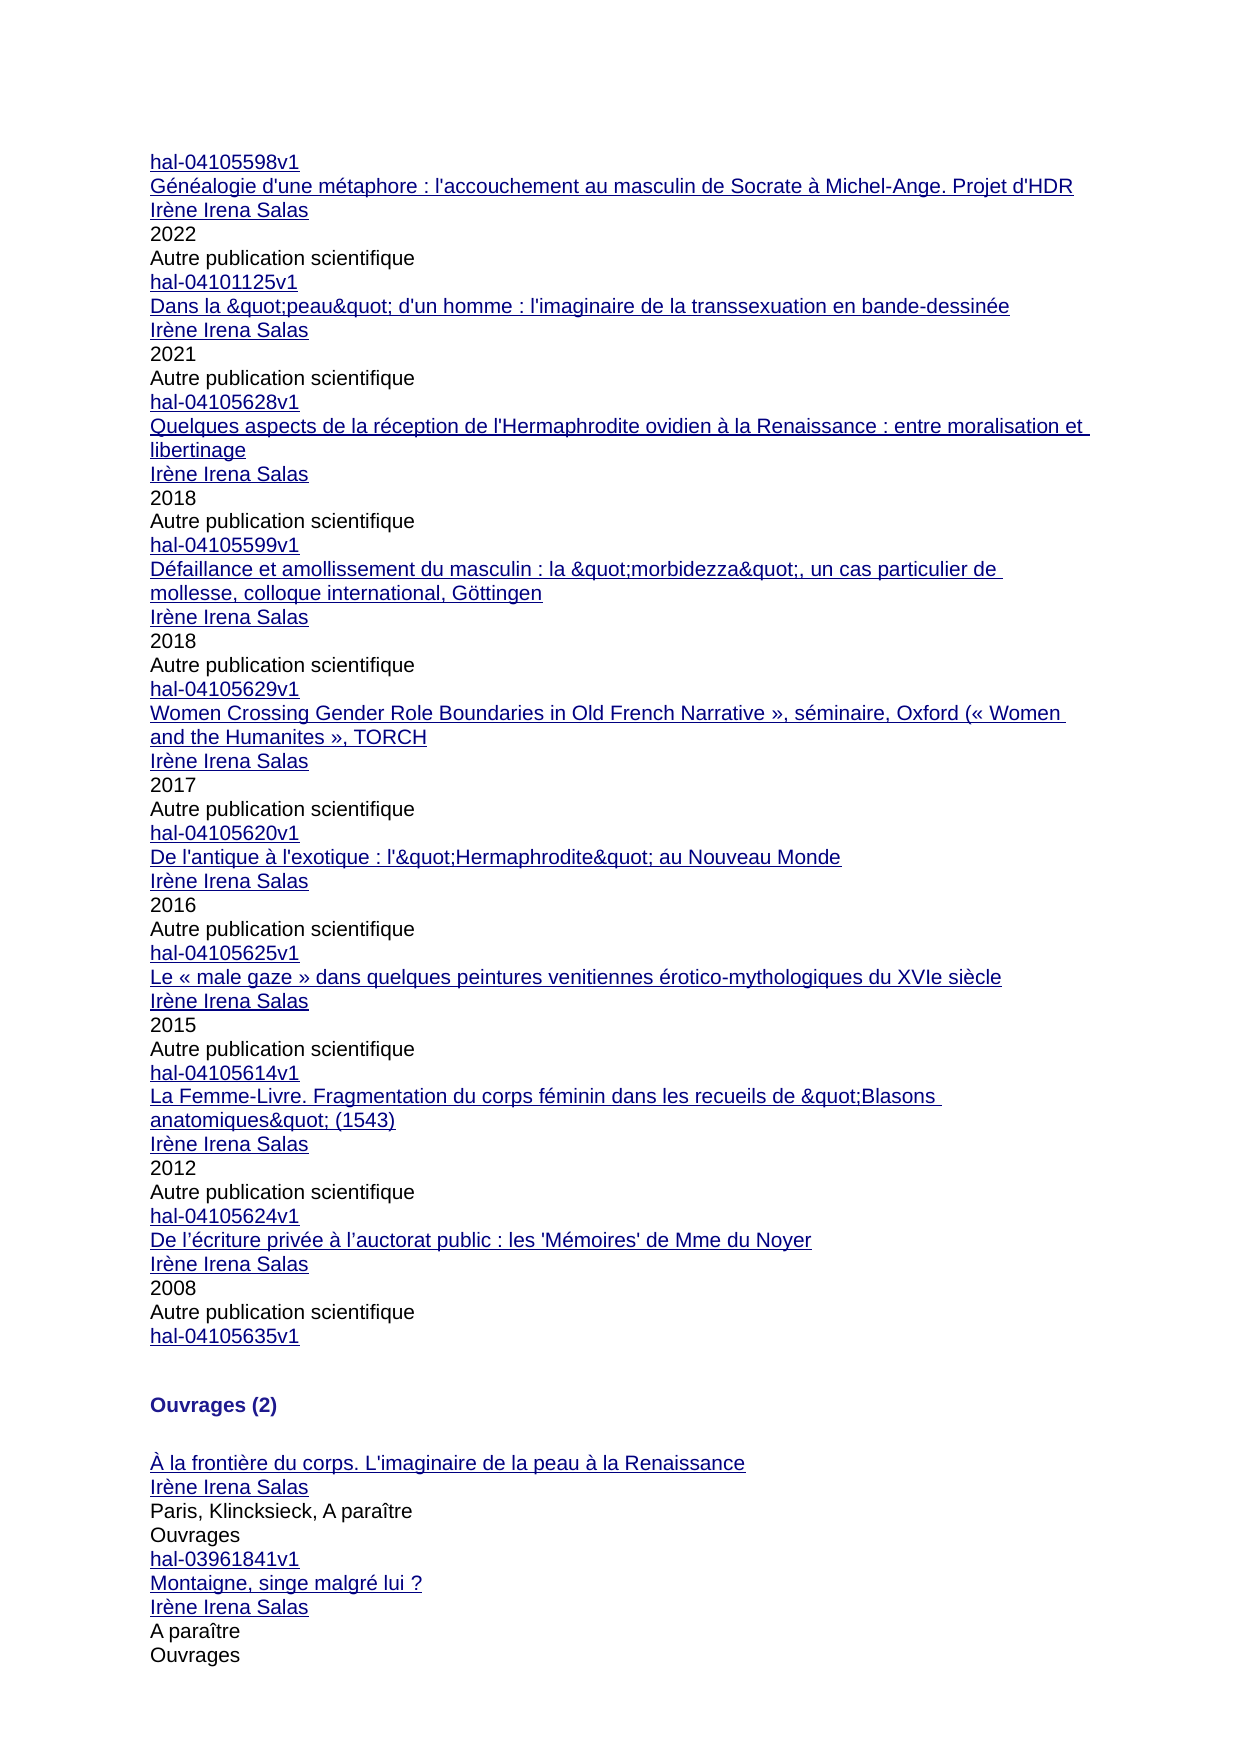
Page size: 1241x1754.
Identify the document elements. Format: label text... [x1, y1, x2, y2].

table_cell Le « male gaze » dans quelques peintures venitiennes érotico-mythologiques du XVIe siècle Irène Irena Salas 2015 Autre publication scientifique hal-04105614v1 [150, 965, 1090, 1084]
table_cell Dans la &quot;peau&quot; d'un homme : l'imaginaire de la transsexuation en bande-dessinée Irène Irena Salas 2021 Autre publication scientifique hal-04105628v1 [150, 294, 1090, 413]
table_cell Montaigne, singe malgré lui ? Irène Irena Salas A paraître Ouvrages [150, 1571, 1090, 1667]
table_cell Quelques aspects de la réception de l'Hermaphrodite ovidien à la Renaissance : entre moralisation et [150, 414, 1090, 434]
table_cell De l’écriture privée à l’auctorat public : les 'Mémoires' de Mme du Noyer Irène Irena Salas 2008 Autre publication scientifique hal-04105635v1 [150, 1228, 1090, 1348]
table_cell Généalogie d'une métaphore : l'accouchement au masculin de Socrate à Michel-Ange. Projet d'HDR Irène Irena Salas 2022 Autre publication scientifique hal-04101125v1 [150, 174, 1090, 294]
subtitle Ouvrages (2) [150, 1393, 1090, 1417]
table_cell libertinage Irène Irena Salas 2018 Autre publication scientifique hal-04105599v1 [150, 436, 1090, 557]
table_cell Women Crossing Gender Role Boundaries in Old French Narrative », séminaire, Oxford (« Women and the Humanites », TORCH Irène Irena Salas 2017 Autre publication scientifique hal-04105620v1 [150, 701, 1090, 845]
table_cell De l'antique à l'exotique : l'&quot;Hermaphrodite&quot; au Nouveau Monde Irène Irena Salas 2016 Autre publication scientifique hal-04105625v1 [150, 845, 1090, 964]
table_cell Défaillance et amollissement du masculin : la &quot;morbidezza&quot;, un cas particulier de mollesse, colloque international, Göttingen Irène Irena Salas 2018 Autre publication scientifique hal-04105629v1 [150, 557, 1090, 701]
table_header À la frontière du corps. L'imaginaire de la peau à la Renaissance Irène Irena Salas Paris, Klincksieck, A paraître Ouvrages hal-03961841v1 [150, 1451, 1090, 1571]
table_cell La Femme-Livre. Fragmentation du corps féminin dans les recueils de &quot;Blasons anatomiques&quot; (1543) Irène Irena Salas 2012 Autre publication scientifique hal-04105624v1 [150, 1084, 1090, 1228]
table_cell hal-04105598v1 [150, 150, 1090, 174]
